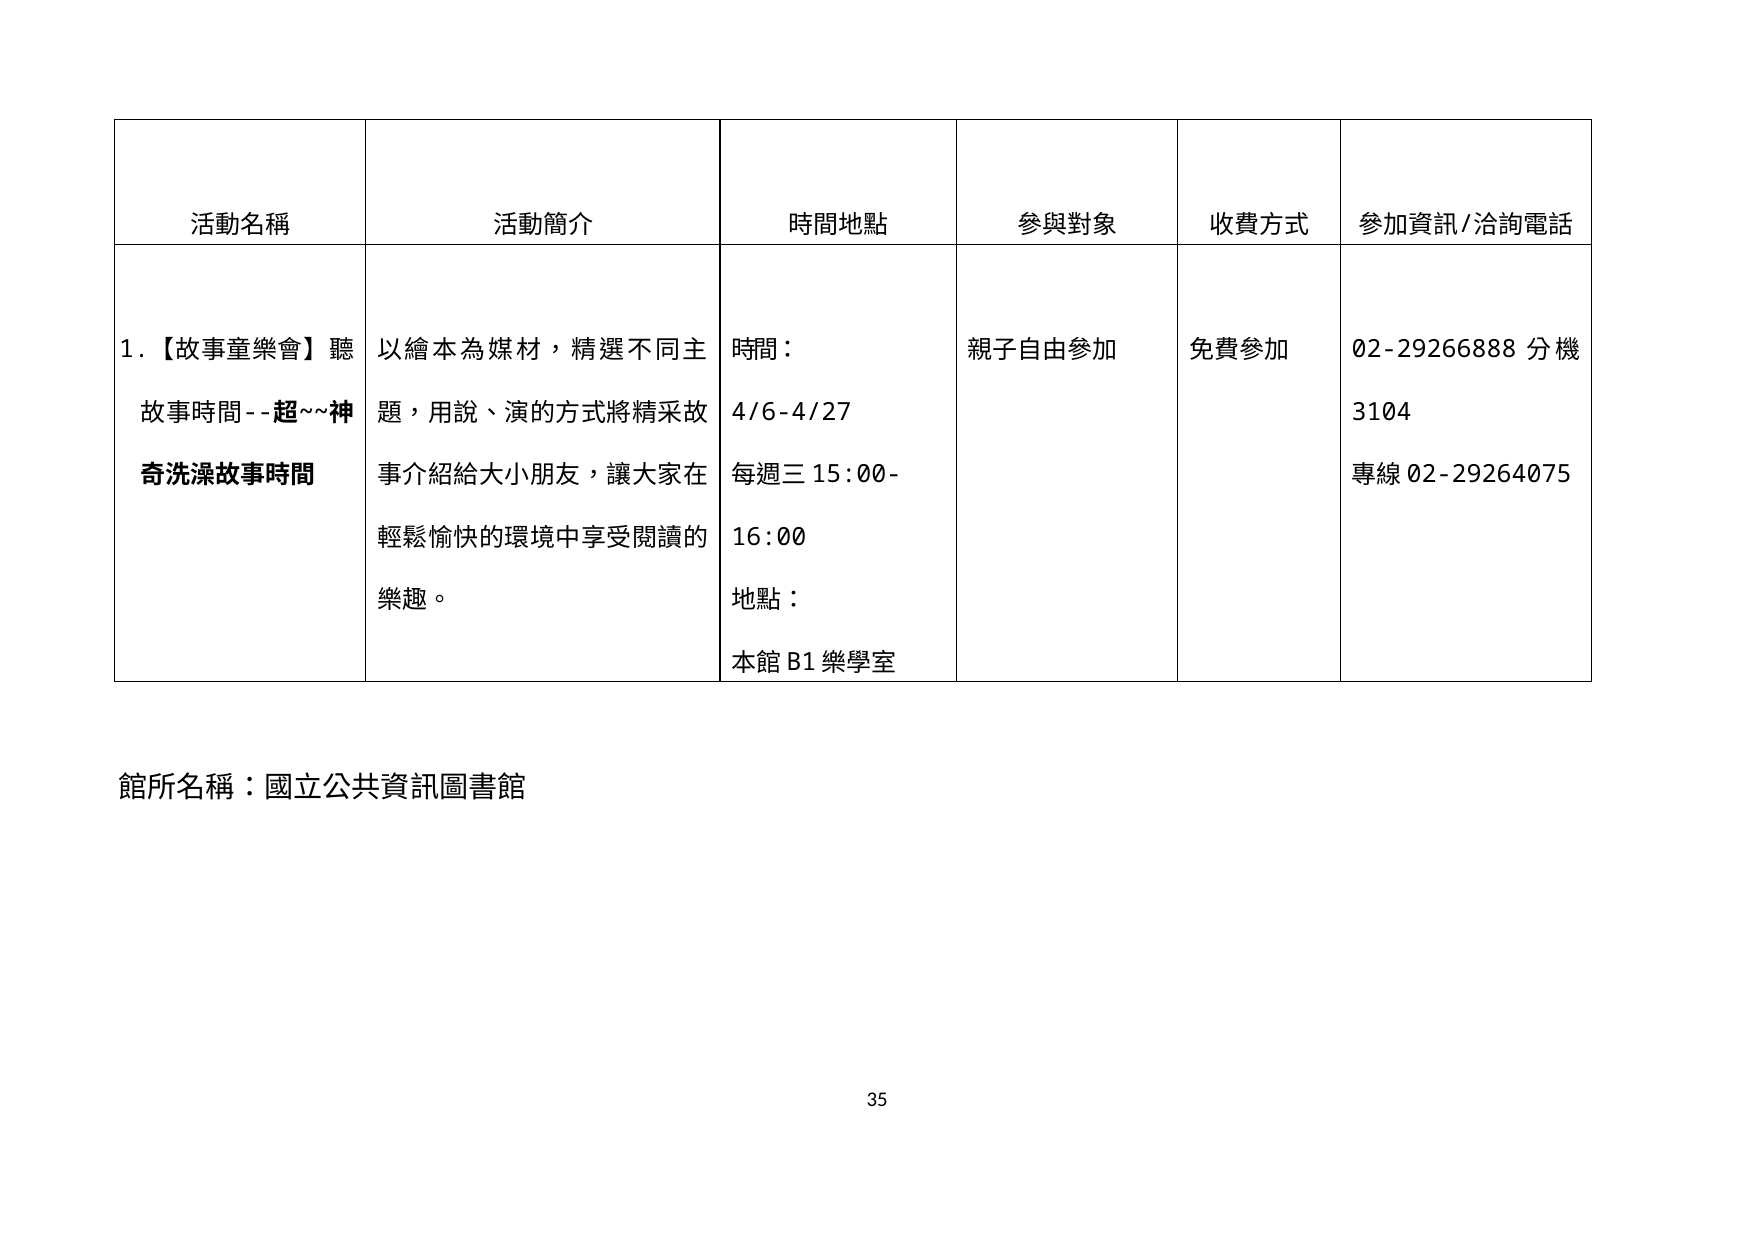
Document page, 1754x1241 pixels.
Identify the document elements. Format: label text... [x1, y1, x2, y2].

table_header 時間地點 [721, 120, 956, 243]
table_cell 時間： 4/6-4/27 每週三15:00-16:00 地點： 本館B1樂學室 [721, 245, 956, 681]
table_header 收費方式 [1178, 120, 1340, 243]
table_cell 免費參加 [1178, 245, 1340, 681]
table_cell 親子自由參加 [957, 245, 1177, 681]
table_header 活動名稱 [115, 120, 365, 243]
table_header 參與對象 [957, 120, 1177, 243]
table_cell 以繪本為媒材，精選不同主題，用說、演的方式將精采故事介紹給大小朋友，讓大家在輕鬆愉快的環境中享受閱讀的樂趣。 [366, 245, 719, 681]
table_header 活動簡介 [366, 120, 719, 243]
table_header 參加資訊/洽詢電話 [1341, 120, 1591, 243]
table_cell 1.【故事童樂會】聽故事時間--超~~神奇洗澡故事時間 [115, 245, 365, 681]
text 館所名稱：國立公共資訊圖書館 [118, 743, 1636, 806]
table_cell 02-29266888分機3104 專線02-29264075 [1341, 245, 1591, 681]
